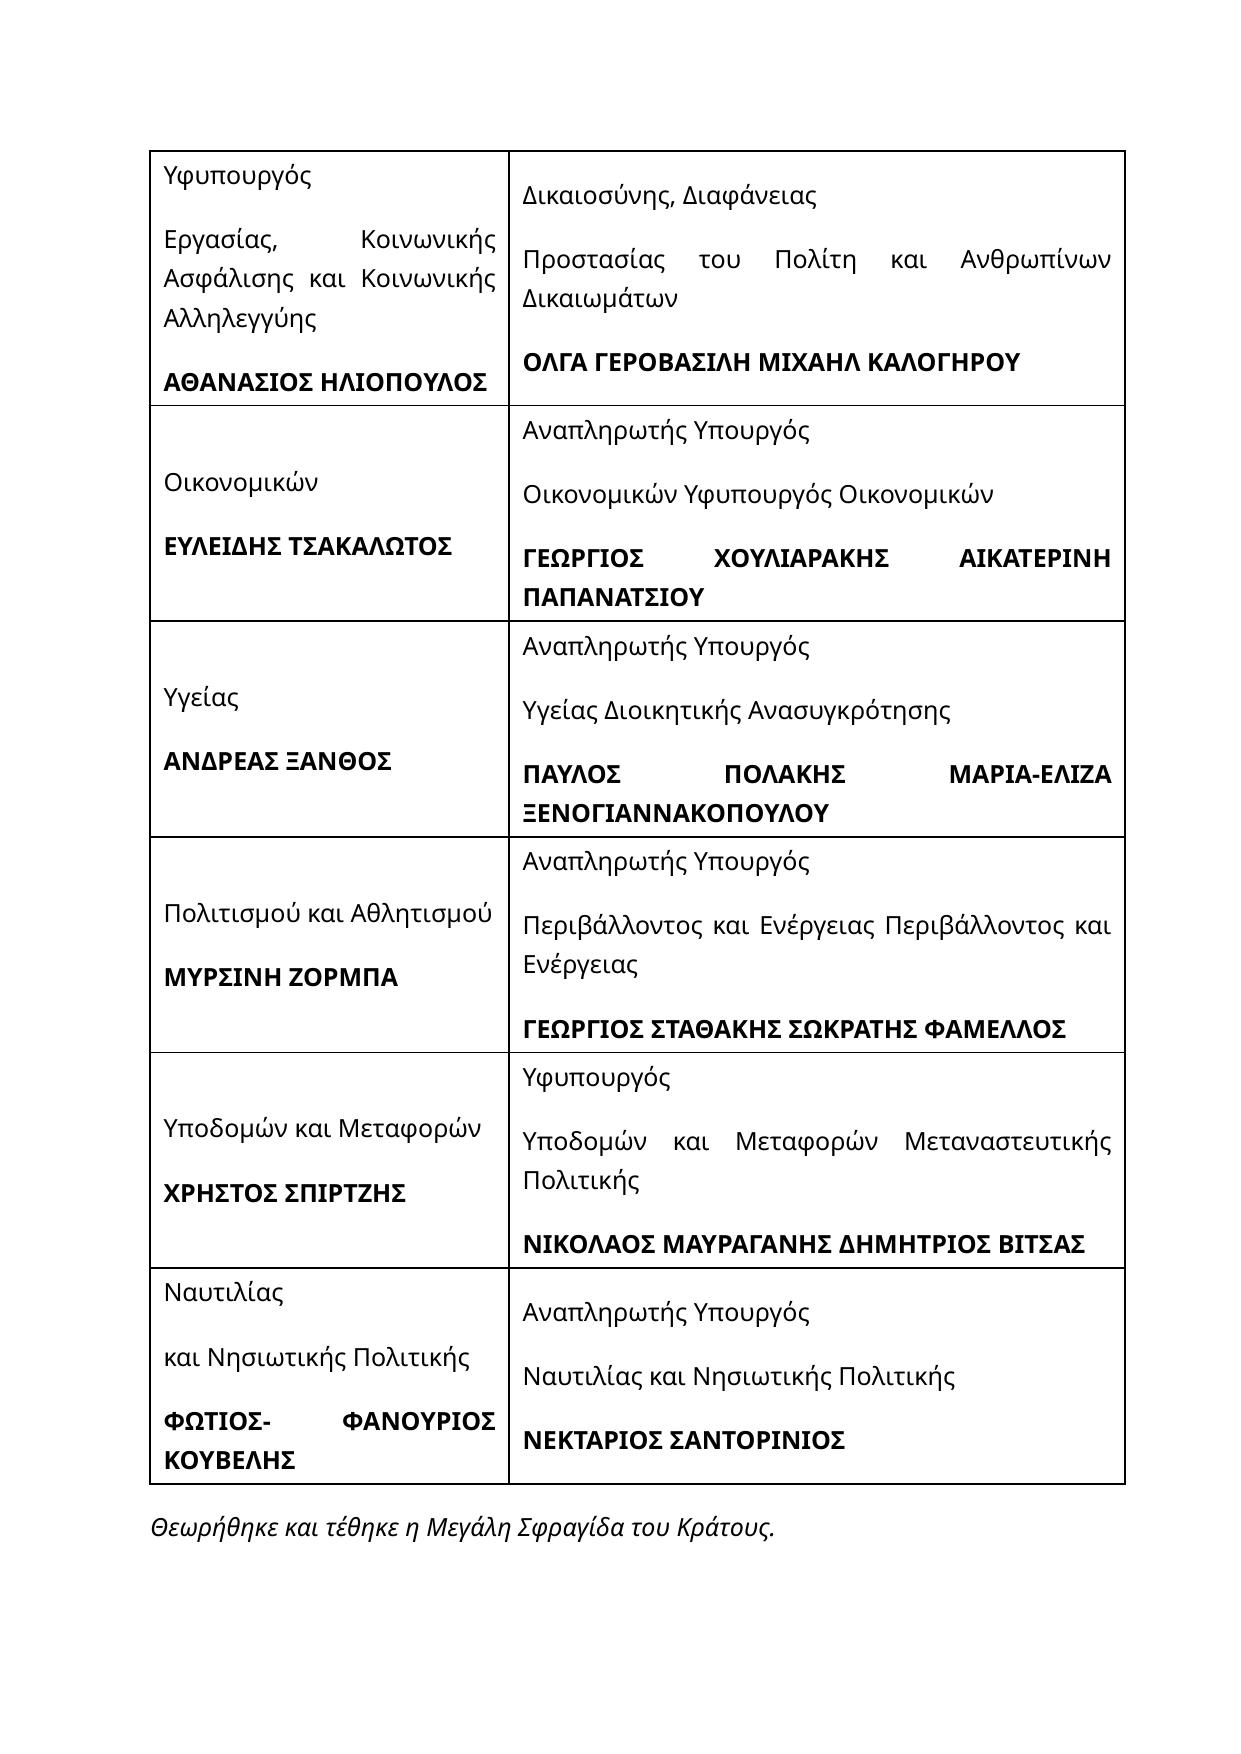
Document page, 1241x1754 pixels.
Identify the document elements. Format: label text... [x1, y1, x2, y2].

table_cell Υγείας ΑΝΔΡΕΑΣ ΞΑΝΘΟΣ [151, 622, 508, 836]
table_cell Πολιτισμού και Αθλητισμού ΜΥΡΣΙΝΗ ΖΟΡΜΠΑ [151, 838, 508, 1052]
table_cell Υποδομών και Μεταφορών ΧΡΗΣΤΟΣ ΣΠΙΡΤΖΗΣ [151, 1053, 508, 1267]
table_cell Υφυπουργός Εργασίας, Κοινωνικής Ασφάλισης και Κοινωνικής Αλληλεγγύης ΑΘΑΝΑΣΙΟΣ ΗΛΙΟΠΟΥΛΟΣ [151, 152, 508, 405]
table_cell Αναπληρωτής Υπουργός Περιβάλλοντος και Ενέργειας Περιβάλλοντος και Ενέργειας ΓΕΩΡΓΙΟΣ ΣΤΑΘΑΚΗΣ ΣΩΚΡΑΤΗΣ ΦΑΜΕΛΛΟΣ [510, 838, 1124, 1052]
table_cell Υφυπουργός Υποδομών και Μεταφορών Μεταναστευτικής Πολιτικής ΝΙΚΟΛΑΟΣ ΜΑΥΡΑΓΑΝΗΣ ΔΗΜΗΤΡΙΟΣ ΒΙΤΣΑΣ [510, 1053, 1124, 1267]
text Θεωρήθηκε και τέθηκε η Μεγάλη Σφραγίδα του Κράτους. [150, 1509, 1090, 1543]
table_cell Αναπληρωτής Υπουργός Οικονομικών Υφυπουργός Οικονομικών ΓΕΩΡΓΙΟΣ ΧΟΥΛΙΑΡΑΚΗΣ ΑΙΚΑΤΕΡΙΝΗ ΠΑΠΑΝΑΤΣΙΟΥ [510, 406, 1124, 620]
table_cell Αναπληρωτής Υπουργός Υγείας Διοικητικής Ανασυγκρότησης ΠΑΥΛΟΣ ΠΟΛΑΚΗΣ ΜΑΡΙΑ-ΕΛΙΖΑ ΞΕΝΟΓΙΑΝΝΑΚΟΠΟΥΛΟΥ [510, 622, 1124, 836]
table_cell Αναπληρωτής Υπουργός Ναυτιλίας και Νησιωτικής Πολιτικής ΝΕΚΤΑΡΙΟΣ ΣΑΝΤΟΡΙΝΙΟΣ [510, 1269, 1124, 1483]
table_cell Οικονομικών ΕΥΛΕΙΔΗΣ ΤΣΑΚΑΛΩΤΟΣ [151, 406, 508, 620]
table_cell Ναυτιλίας και Νησιωτικής Πολιτικής ΦΩΤΙΟΣ- ΦΑΝΟΥΡΙΟΣ ΚΟΥΒΕΛΗΣ [151, 1269, 508, 1483]
table_cell Δικαιοσύνης, Διαφάνειας Προστασίας του Πολίτη και Ανθρωπίνων Δικαιωμάτων ΟΛΓΑ ΓΕΡΟΒΑΣΙΛΗ ΜΙΧΑΗΛ ΚΑΛΟΓΗΡΟΥ [510, 152, 1124, 405]
